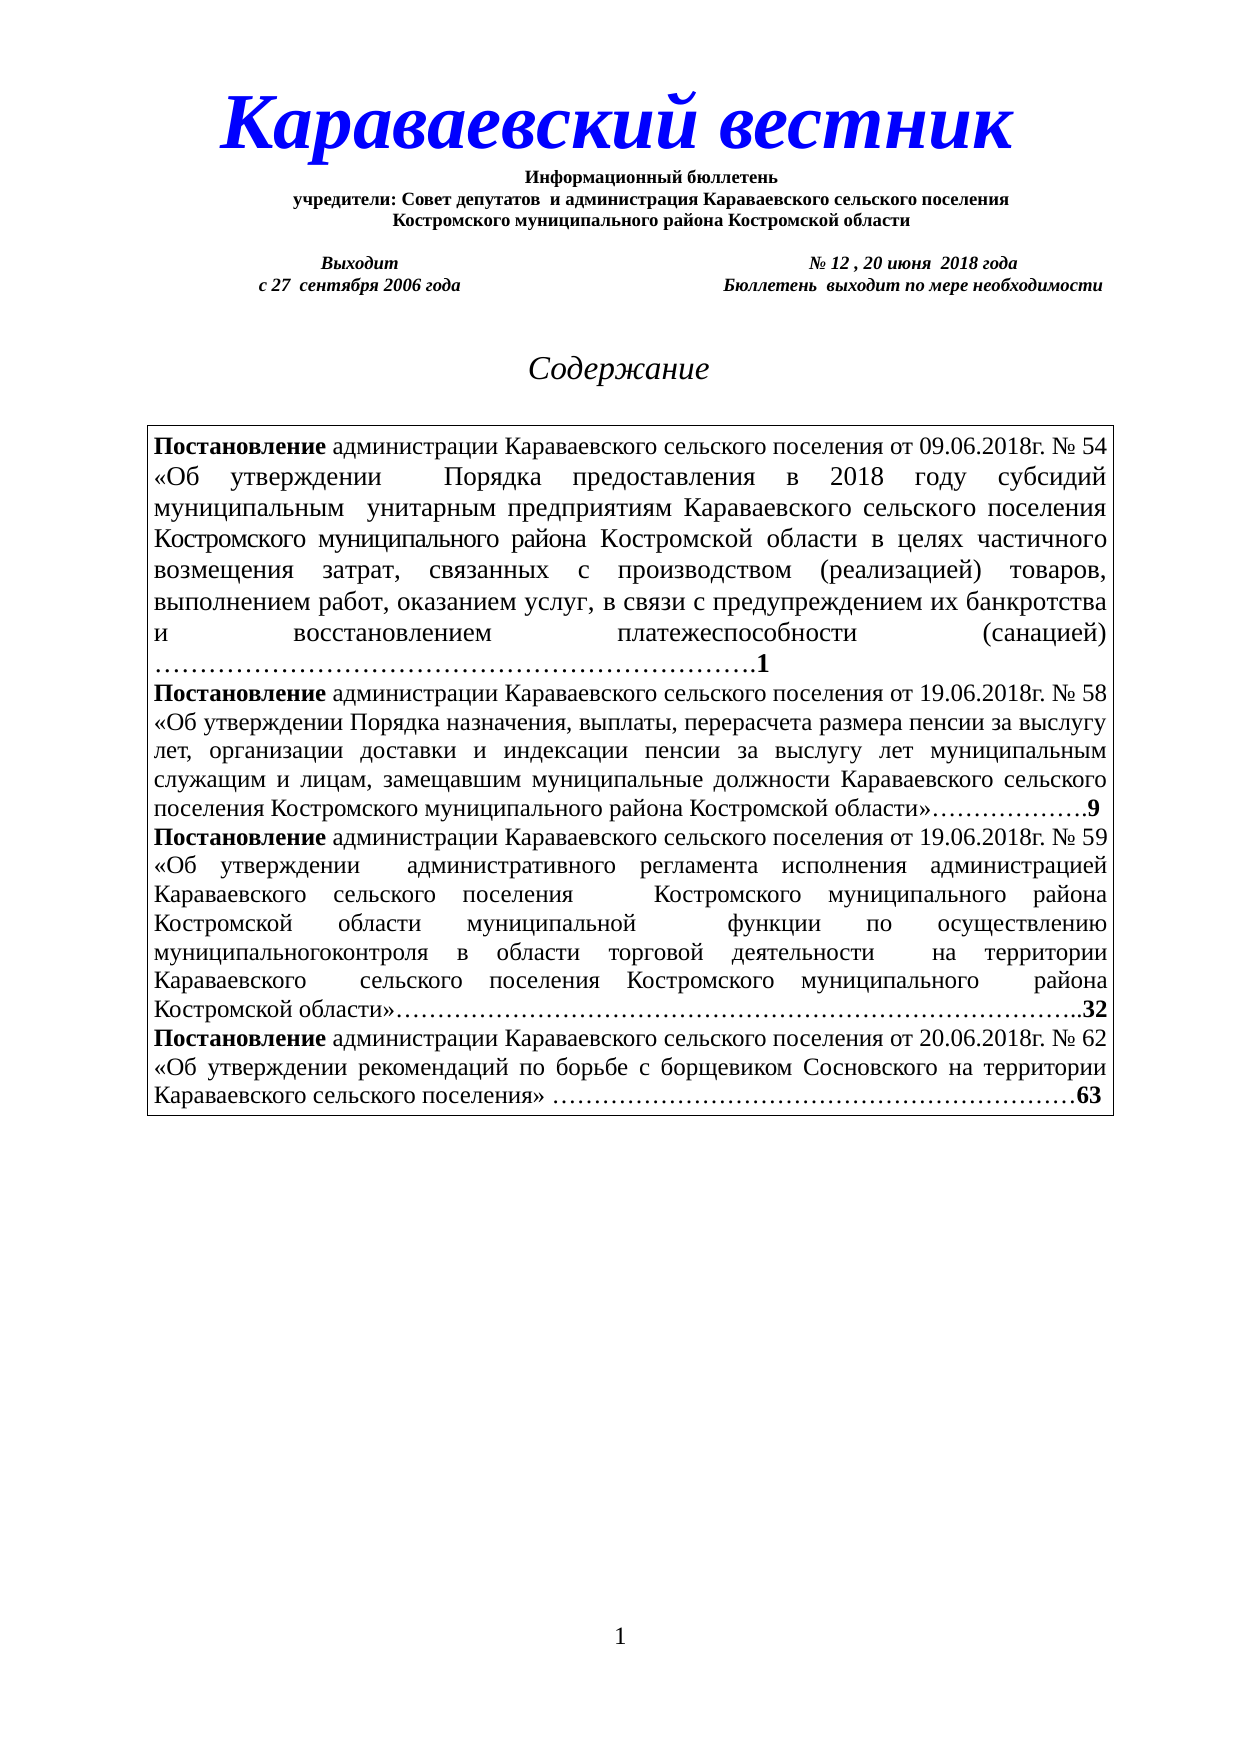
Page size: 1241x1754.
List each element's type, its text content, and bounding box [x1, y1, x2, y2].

subtitle Караваевский вестник [148, 75, 1092, 166]
table_header Постановление администрации Караваевского сельского поселения от 09.06.2018г. № 54 «Об утверждении Порядка предоставления в 2018 году субсидий муниципальным унитарным предприятиям Караваевского сельского поселения Костромского муниципального района Костромской области в целях частичного возмещения затрат, связанных с производством (реализацией) товаров, выполнением работ, оказанием услуг, в связи с предупреждением их банкротства и восстановлением платежеспособности (санацией)………………………………………………………….1 Постановление администрации Караваевского сельского поселения от 19.06.2018г. № 58 «Об утверждении Порядка назначения, выплаты, перерасчета размера пенсии за выслугу лет, организации доставки и индексации пенсии за выслугу лет муниципальным служащим и лицам, замещавшим муниципальные должности Караваевского сельского поселения Костромского муниципального района Костромской области»……………….9 Постановление администрации Караваевского сельского поселения от 19.06.2018г. № 59 «Об утверждении административного регламента исполнения администрацией Караваевского сельского поселения Костромского муниципального района Костромской области муниципальной функции по осуществлению муниципальногоконтроля в области торговой деятельности на территории Караваевского сельского поселения Костромского муниципального района Костромской области»………………………………………………………………………..32 Постановление администрации Караваевского сельского поселения от 20.06.2018г. № 62 «Об утверждении рекомендаций по борьбе с борщевиком Сосновского на территории Караваевского сельского поселения» ………………………………………………………63 [148, 426, 1113, 1115]
text Содержание [148, 348, 1092, 387]
subtitle Информационный бюллетень [210, 166, 1092, 188]
table_header № 12 , 20 июня 2018 года Бюллетень выходит по мере необходимости [592, 252, 1174, 295]
text учредители: Совет депутатов и администрация Караваевского сельского поселения [148, 188, 1092, 209]
text Костромского муниципального района Костромской области [148, 209, 1092, 231]
table_header Выходит с 27 сентября 2006 года [66, 252, 592, 295]
